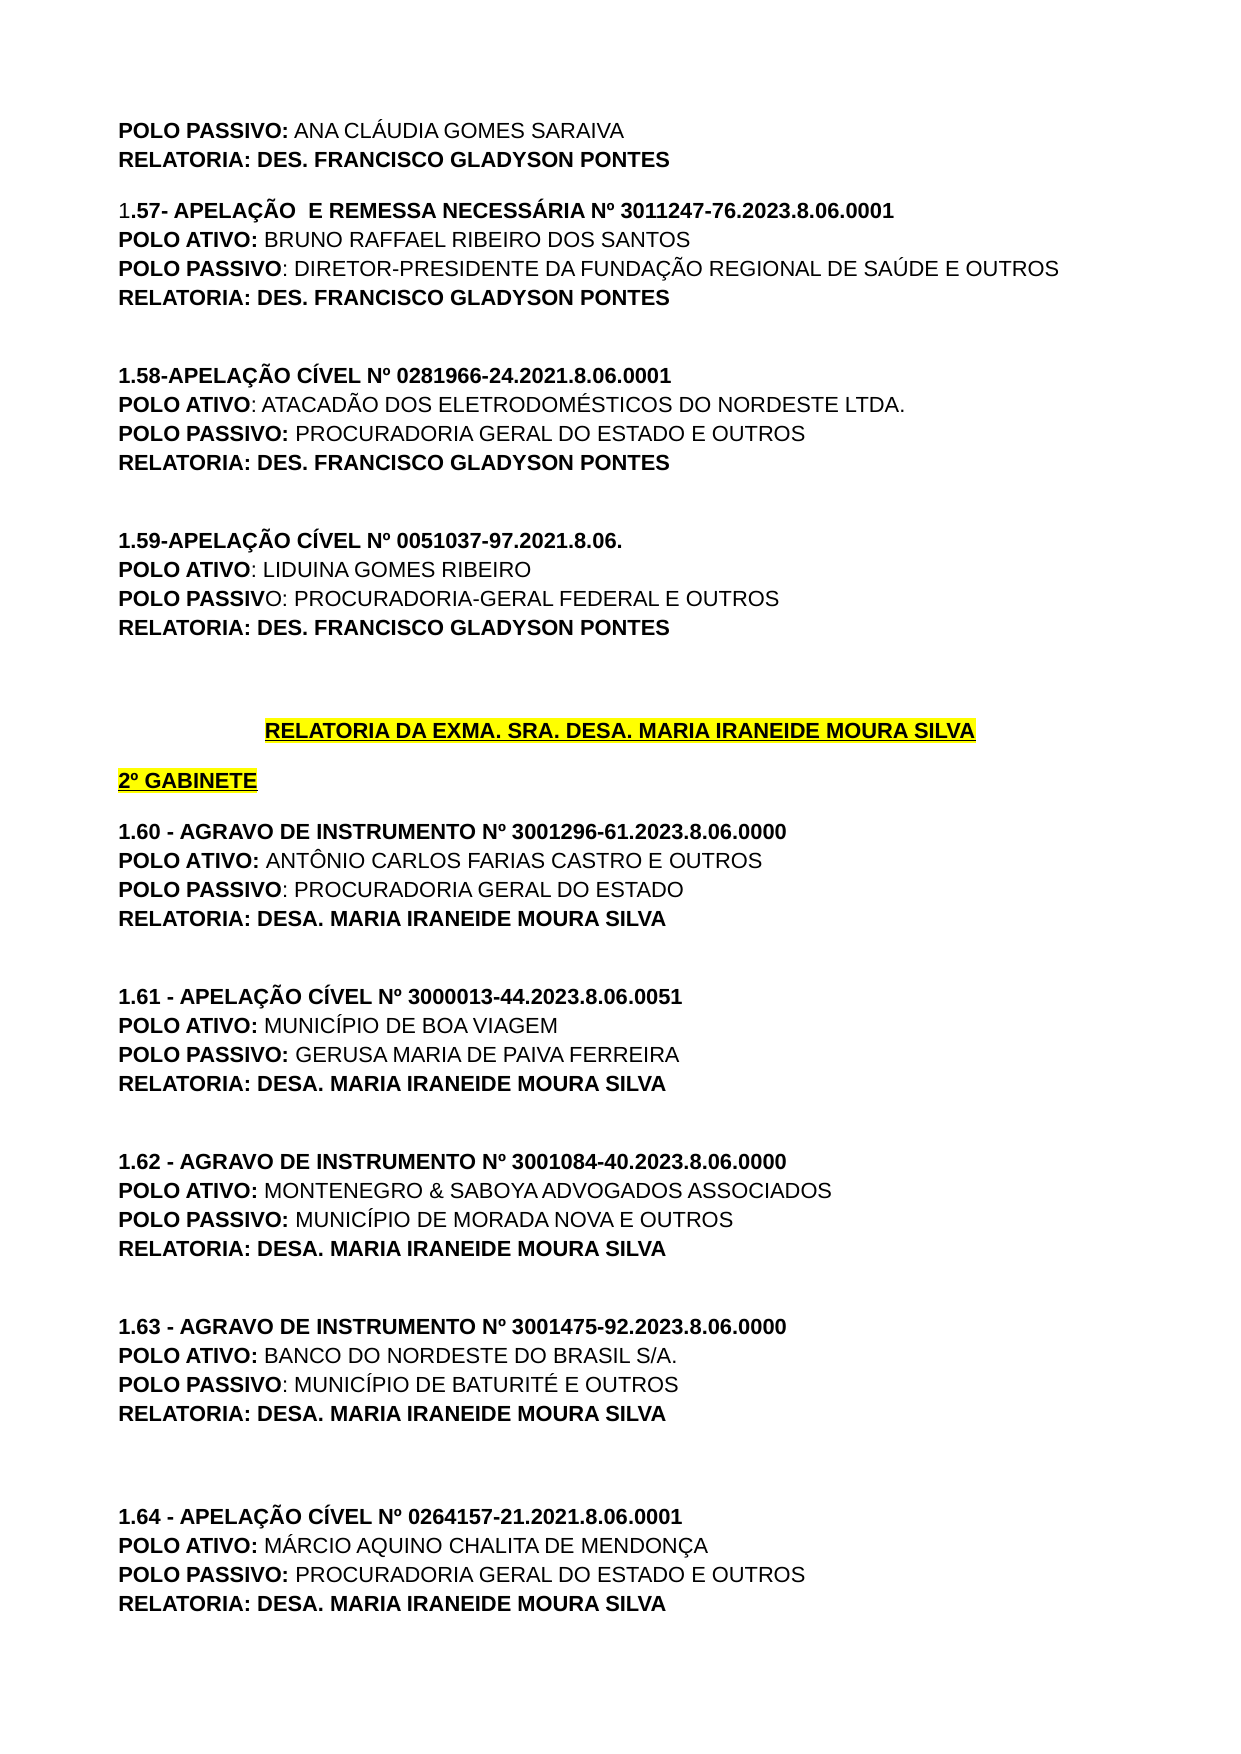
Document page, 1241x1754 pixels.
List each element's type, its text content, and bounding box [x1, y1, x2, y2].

text RELATORIA: DESA. MARIA IRANEIDE MOURA SILVA [118, 1235, 1122, 1261]
text 1.61 - APELAÇÃO CÍVEL Nº 3000013-44.2023.8.06.0051 POLO ATIVO: MUNICÍPIO DE BOA VIAGEM [118, 983, 1122, 1038]
text 1.62 - AGRAVO DE INSTRUMENTO Nº 3001084-40.2023.8.06.0000 POLO ATIVO: MONTENEGRO & SABOYA ADVOGADOS ASSOCIADOS [118, 1148, 1122, 1203]
text 1.64 - APELAÇÃO CÍVEL Nº 0264157-21.2021.8.06.0001 POLO ATIVO: MÁRCIO AQUINO CHALITA DE MENDONÇA [118, 1504, 1122, 1558]
text 1.57- APELAÇÃO E REMESSA NECESSÁRIA Nº 3011247-76.2023.8.06.0001 POLO ATIVO: BRUNO RAFFAEL RIBEIRO DOS SANTOS [118, 197, 1122, 252]
text RELATORIA: DESA. MARIA IRANEIDE MOURA SILVA [118, 1591, 1122, 1616]
text RELATORIA: DESA. MARIA IRANEIDE MOURA SILVA [118, 1070, 1122, 1096]
text POLO PASSIVO: DIRETOR-PRESIDENTE DA FUNDAÇÃO REGIONAL DE SAÚDE E OUTROS [118, 255, 1122, 281]
text 1.59-APELAÇÃO CÍVEL Nº 0051037-97.2021.8.06. POLO ATIVO: LIDUINA GOMES RIBEIRO [118, 527, 1122, 582]
text RELATORIA: DESA. MARIA IRANEIDE MOURA SILVA [118, 905, 1122, 931]
text RELATORIA: DES. FRANCISCO GLADYSON PONTES [118, 284, 1122, 309]
text POLO PASSIVO: PROCURADORIA GERAL DO ESTADO [118, 876, 1122, 902]
text RELATORIA: DESA. MARIA IRANEIDE MOURA SILVA [118, 1400, 1122, 1426]
text RELATORIA: DES. FRANCISCO GLADYSON PONTES [118, 614, 1122, 639]
text POLO PASSIVO: PROCURADORIA GERAL DO ESTADO E OUTROS [118, 420, 1122, 446]
text RELATORIA: DES. FRANCISCO GLADYSON PONTES [118, 449, 1122, 474]
text POLO PASSIVO: PROCURADORIA GERAL DO ESTADO E OUTROS [118, 1562, 1122, 1587]
text 2º GABINETE [118, 768, 1122, 793]
text 1.58-APELAÇÃO CÍVEL Nº 0281966-24.2021.8.06.0001 POLO ATIVO: ATACADÃO DOS ELETRODOMÉSTICOS DO NORDESTE LTDA. [118, 362, 1122, 417]
text POLO PASSIVO: PROCURADORIA-GERAL FEDERAL E OUTROS [118, 585, 1122, 611]
text POLO PASSIVO: MUNICÍPIO DE MORADA NOVA E OUTROS [118, 1206, 1122, 1232]
text RELATORIA DA EXMA. SRA. DESA. MARIA IRANEIDE MOURA SILVA [118, 718, 1122, 743]
text POLO PASSIVO: GERUSA MARIA DE PAIVA FERREIRA [118, 1041, 1122, 1067]
text 1.60 - AGRAVO DE INSTRUMENTO Nº 3001296-61.2023.8.06.0000 POLO ATIVO: ANTÔNIO CARLOS FARIAS CASTRO E OUTROS [118, 818, 1122, 873]
text POLO PASSIVO: MUNICÍPIO DE BATURITÉ E OUTROS [118, 1371, 1122, 1397]
text 1.63 - AGRAVO DE INSTRUMENTO Nº 3001475-92.2023.8.06.0000 POLO ATIVO: BANCO DO NORDESTE DO BRASIL S/A. [118, 1313, 1122, 1368]
text POLO PASSIVO: ANA CLÁUDIA GOMES SARAIVA [118, 118, 1122, 143]
text RELATORIA: DES. FRANCISCO GLADYSON PONTES [118, 147, 1122, 172]
